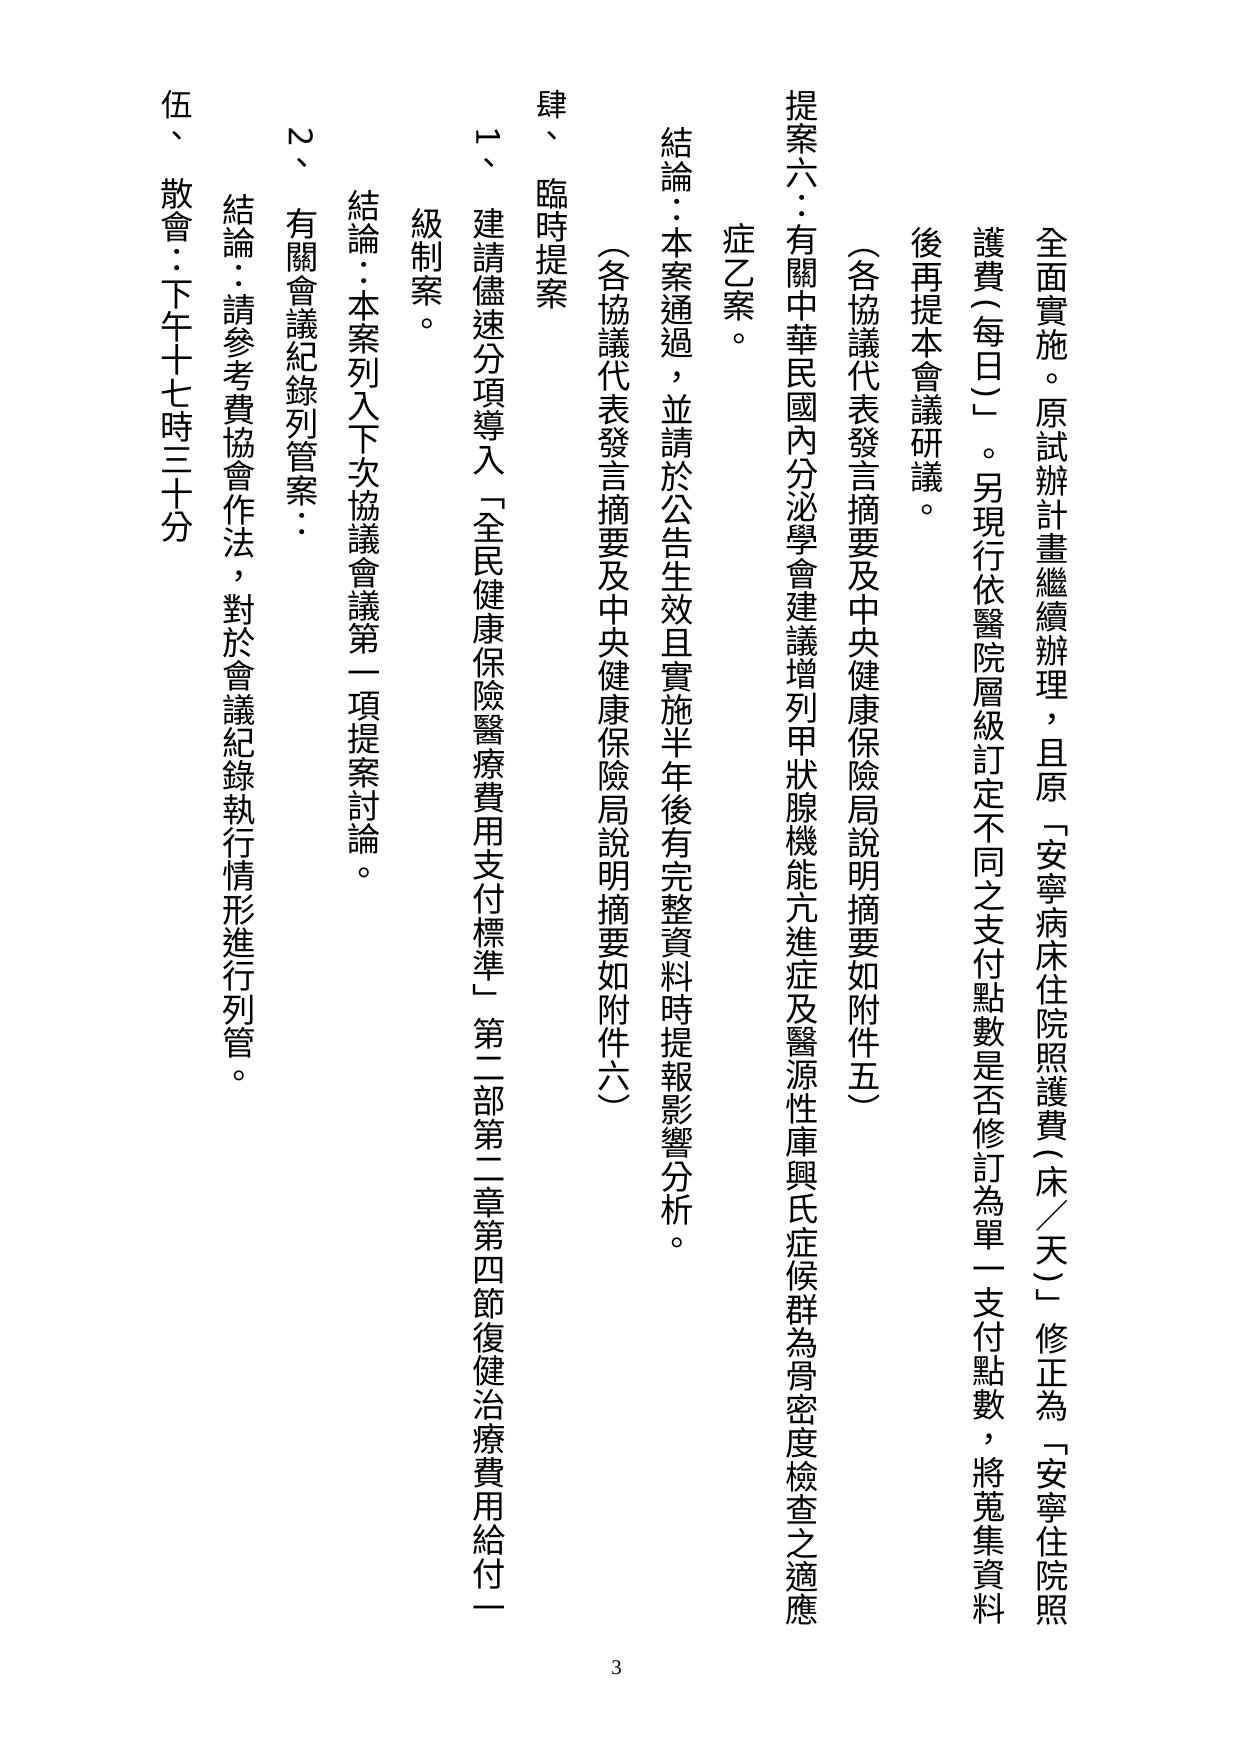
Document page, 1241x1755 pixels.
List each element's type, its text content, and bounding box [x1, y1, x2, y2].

text （各協議代表發言摘要及中央健康保險局說明摘要如附件六） [583, 193, 645, 1627]
list 有關會議紀錄列管案： [270, 126, 333, 1627]
text 結論：本案列入下次協議會議第一項提案討論。 [333, 89, 395, 1627]
text 結論：本案俟行政院衛生署安寧住院相關設置基準定案，再配合研訂每日定額(per diem)費用並研議全面實施。原試辦計畫繼續辦理，且原「安寧病床住院照護費(床／天)」修正為「安寧住院照護費(每日)」。另現行依醫院層級訂定不同之支付點數是否修訂為單一支付點數，將蒐集資料後再提本會議研議。 [895, 126, 1083, 1627]
list 散會：下午十七時三十分 [145, 89, 208, 1627]
text 結論：本案通過，並請於公告生效且實施半年後有完整資料時提報影響分析。 [645, 126, 708, 1627]
list 臨時提案 [520, 89, 583, 1627]
text 提案六：有關中華民國內分泌學會建議增列甲狀腺機能亢進症及醫源性庫興氏症候群為骨密度檢查之適應症乙案。 [708, 89, 833, 1627]
text （各協議代表發言摘要及中央健康保險局說明摘要如附件五） [833, 193, 895, 1627]
list 建請儘速分項導入「全民健康保險醫療費用支付標準」第二部第二章第四節復健治療費用給付一級制案。 [395, 126, 520, 1627]
text 結論：請參考費協會作法，對於會議紀錄執行情形進行列管。 [208, 193, 270, 1627]
